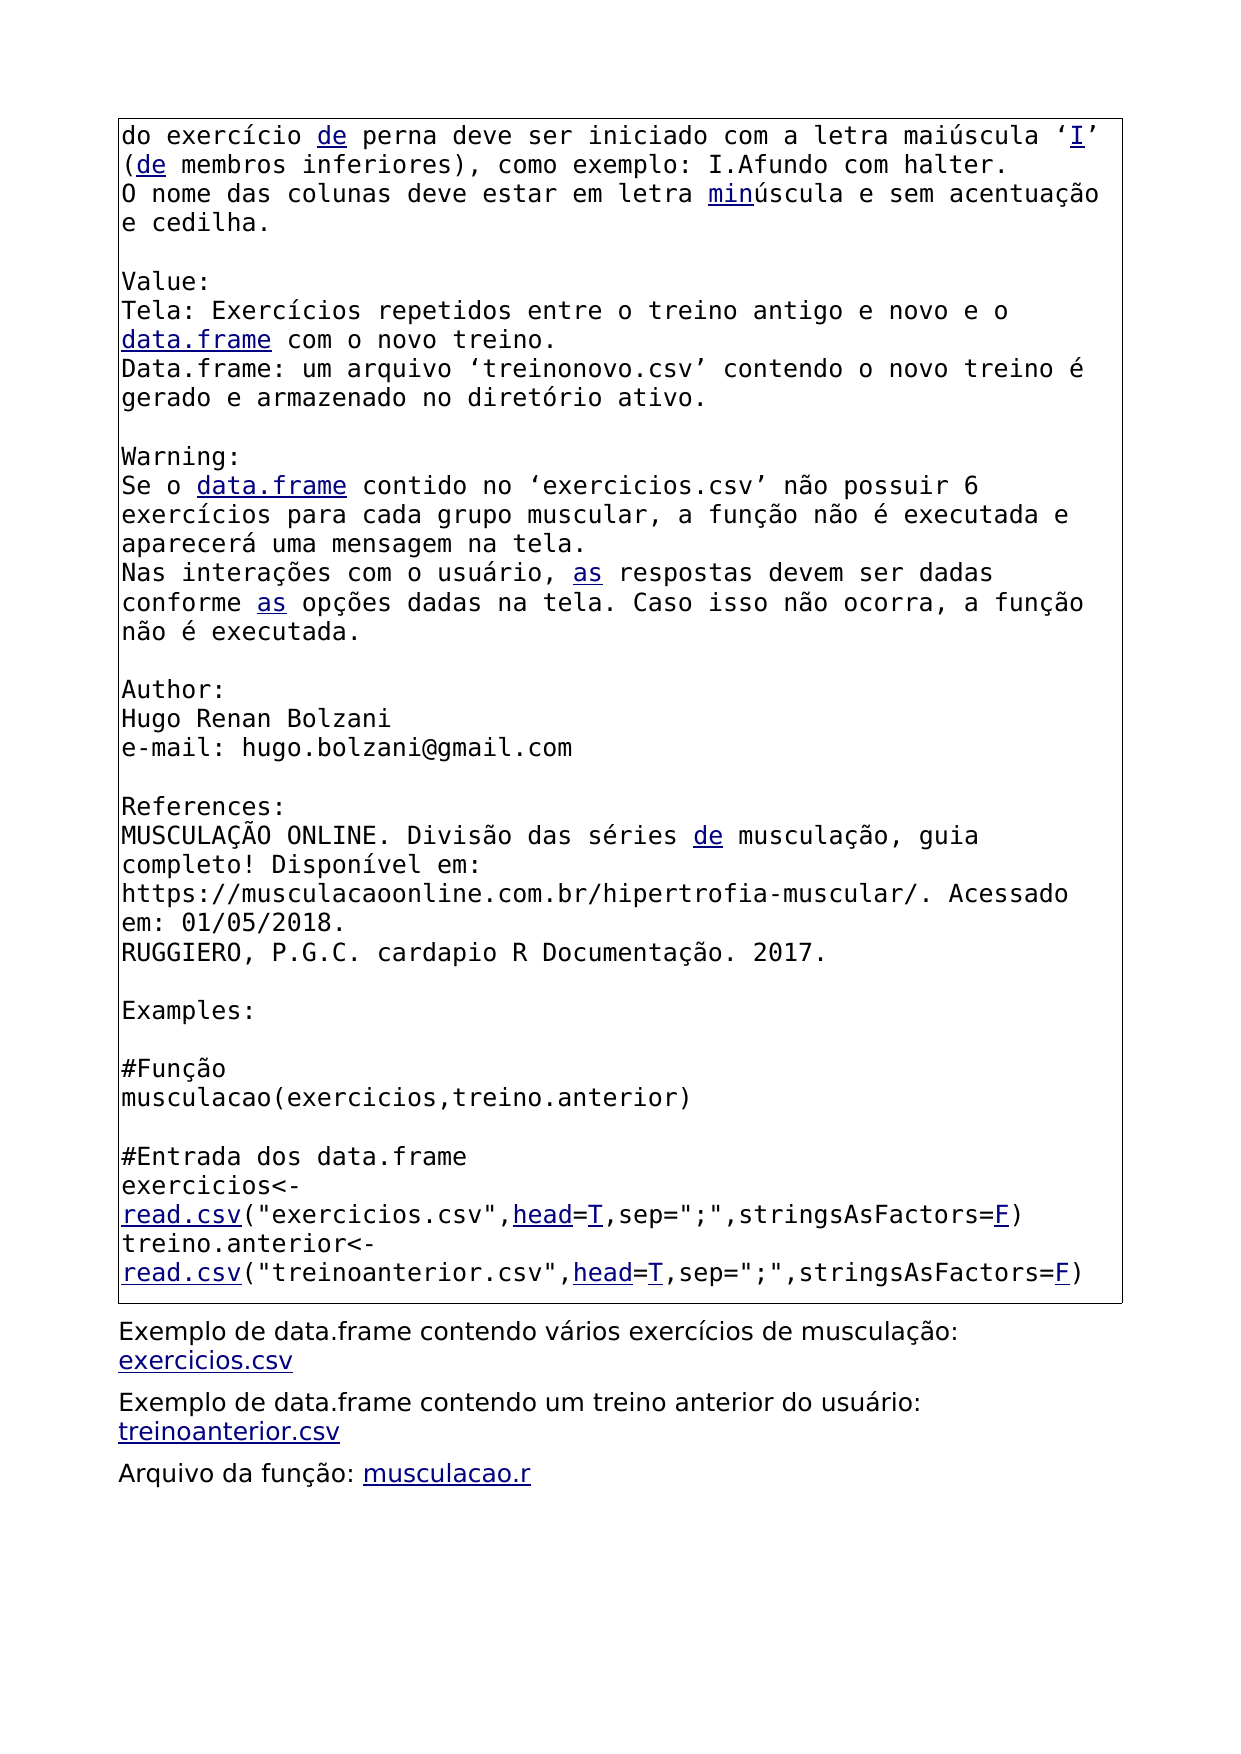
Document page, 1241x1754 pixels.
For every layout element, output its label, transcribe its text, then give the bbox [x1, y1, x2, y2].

text Exemplo de data.frame contendo vários exercícios de musculação: exercicios.csv [118, 1317, 1122, 1376]
table_header do exercício de perna deve ser iniciado com a letra maiúscula ‘I’ (de membros inferiores), como exemplo: I.Afundo com halter. O nome das colunas deve estar em letra minúscula e sem acentuação e cedilha. Value: Tela: Exercícios repetidos entre o treino antigo e novo e o data.frame com o novo treino. Data.frame: um arquivo ‘treinonovo.csv’ contendo o novo treino é gerado e armazenado no diretório ativo. Warning: Se o data.frame contido no ‘exercicios.csv’ não possuir 6 exercícios para cada grupo muscular, a função não é executada e aparecerá uma mensagem na tela. Nas interações com o usuário, as respostas devem ser dadas conforme as opções dadas na tela. Caso isso não ocorra, a função não é executada. Author: Hugo Renan Bolzani e-mail: hugo.bolzani@gmail.com References: MUSCULAÇÃO ONLINE. Divisão das séries de musculação, guia completo! Disponível em: https://musculacaoonline.com.br/hipertrofia-muscular/. Acessado em: 01/05/2018. RUGGIERO, P.G.C. cardapio R Documentação. 2017. Examples: #Função musculacao(exercicios,treino.anterior) #Entrada dos data.frame exercicios<-read.csv("exercicios.csv",head=T,sep=";",stringsAsFactors=F) treino.anterior<-read.csv("treinoanterior.csv",head=T,sep=";",stringsAsFactors=F) [119, 119, 1122, 1302]
text Exemplo de data.frame contendo um treino anterior do usuário: treinoanterior.csv [118, 1388, 1122, 1447]
text Arquivo da função: musculacao.r [118, 1459, 1122, 1488]
